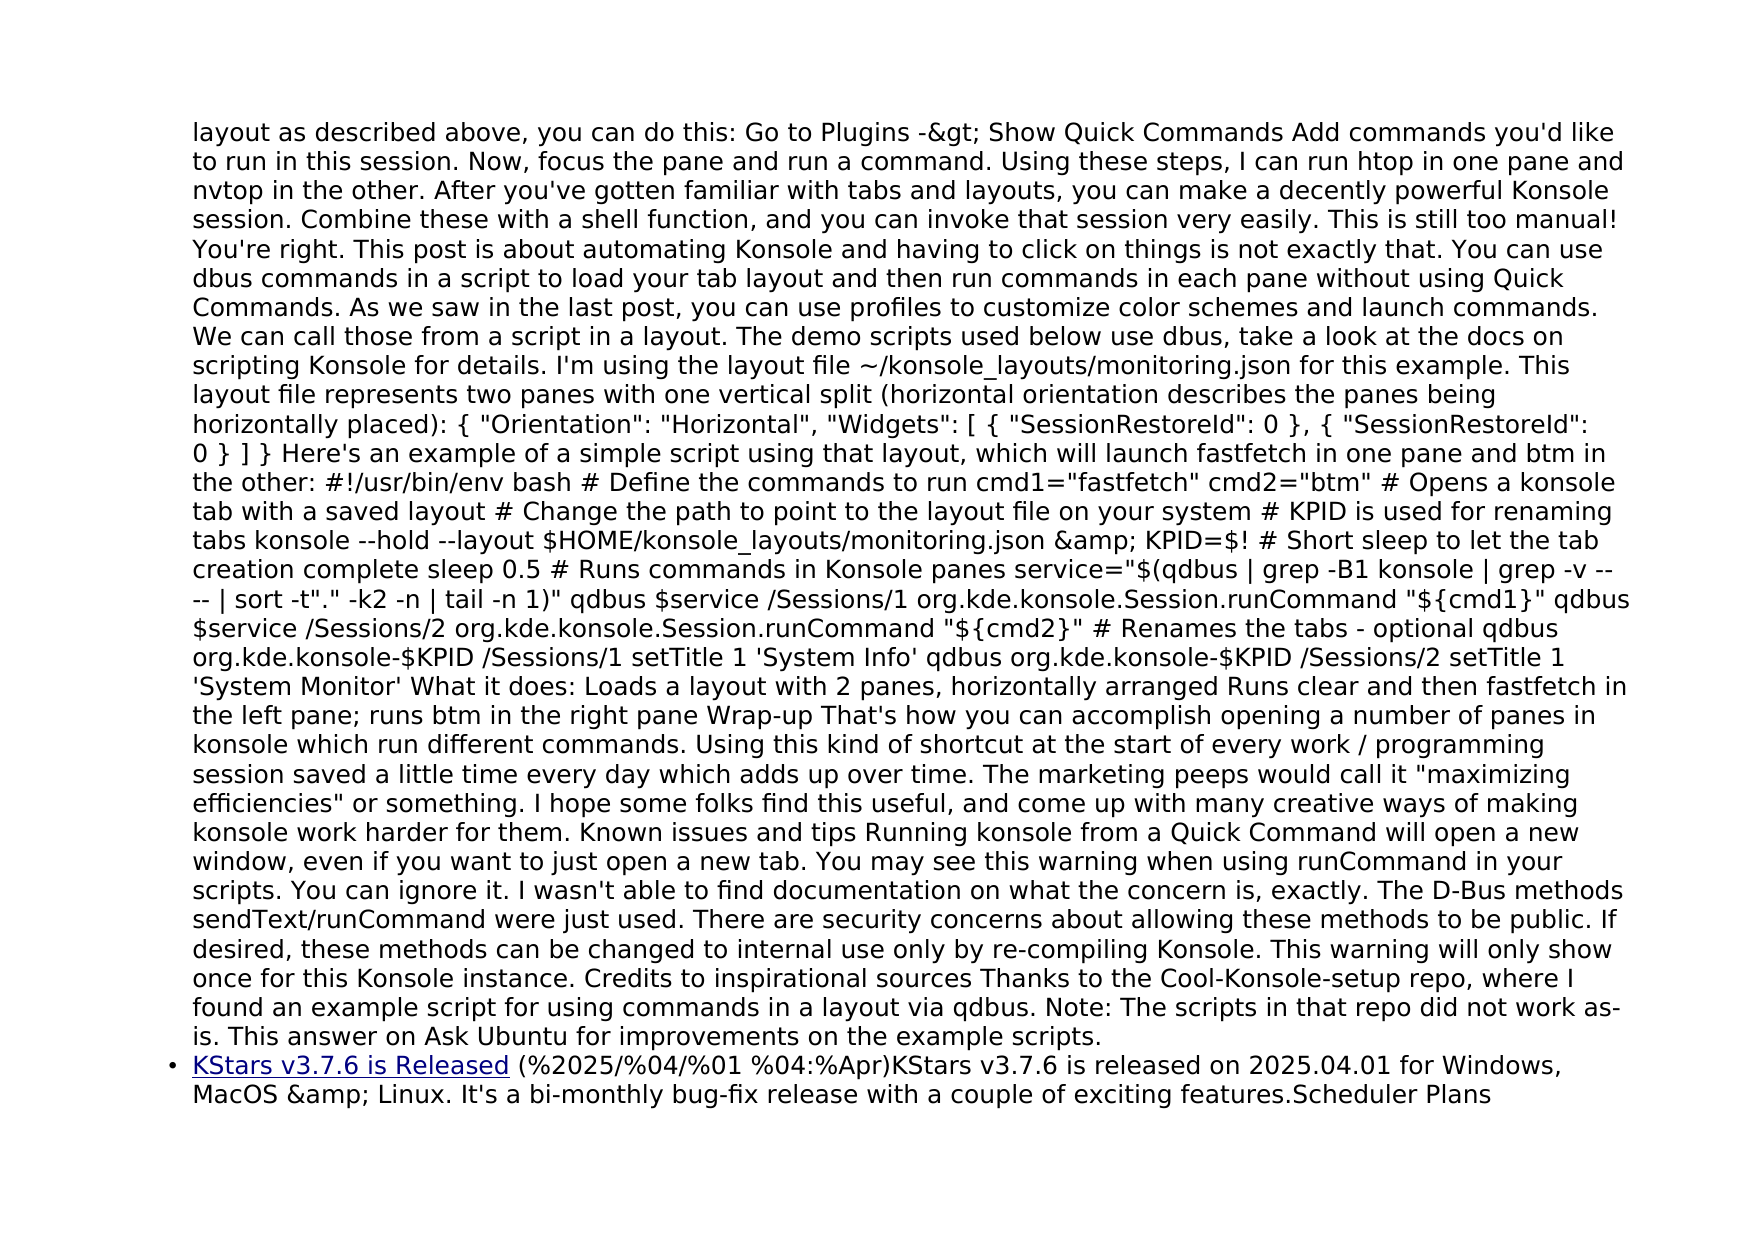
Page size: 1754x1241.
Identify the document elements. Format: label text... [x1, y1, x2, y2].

list layout as described above, you can do this: Go to Plugins -&gt; Show Quick Commands Add commands you'd like to run in this session. Now, focus the pane and run a command. Using these steps, I can run htop in one pane and nvtop in the other. After you've gotten familiar with tabs and layouts, you can make a decently powerful Konsole session. Combine these with a shell function, and you can invoke that session very easily. This is still too manual! You're right. This post is about automating Konsole and having to click on things is not exactly that. You can use dbus commands in a script to load your tab layout and then run commands in each pane without using Quick Commands. As we saw in the last post, you can use profiles to customize color schemes and launch commands. We can call those from a script in a layout. The demo scripts used below use dbus, take a look at the docs on scripting Konsole for details. I'm using the layout file ~/konsole_layouts/monitoring.json for this example. This layout file represents two panes with one vertical split (horizontal orientation describes the panes being horizontally placed): { "Orientation": "Horizontal", "Widgets": [ { "SessionRestoreId": 0 }, { "SessionRestoreId": 0 } ] } Here's an example of a simple script using that layout, which will launch fastfetch in one pane and btm in the other: #!/usr/bin/env bash # Define the commands to run cmd1="fastfetch" cmd2="btm" # Opens a konsole tab with a saved layout # Change the path to point to the layout file on your system # KPID is used for renaming tabs konsole --hold --layout $HOME/konsole_layouts/monitoring.json &amp; KPID=$! # Short sleep to let the tab creation complete sleep 0.5 # Runs commands in Konsole panes service="$(qdbus | grep -B1 konsole | grep -v -- -- | sort -t"." -k2 -n | tail -n 1)" qdbus $service /Sessions/1 org.kde.konsole.Session.runCommand "${cmd1}" qdbus $service /Sessions/2 org.kde.konsole.Session.runCommand "${cmd2}" # Renames the tabs - optional qdbus org.kde.konsole-$KPID /Sessions/1 setTitle 1 'System Info' qdbus org.kde.konsole-$KPID /Sessions/2 setTitle 1 'System Monitor' What it does: Loads a layout with 2 panes, horizontally arranged Runs clear and then fastfetch in the left pane; runs btm in the right pane Wrap-up That's how you can accomplish opening a number of panes in konsole which run different commands. Using this kind of shortcut at the start of every work / programming session saved a little time every day which adds up over time. The marketing peeps would call it "maximizing efficiencies" or something. I hope some folks find this useful, and come up with many creative ways of making konsole work harder for them. Known issues and tips Running konsole from a Quick Command will open a new window, even if you want to just open a new tab. You may see this warning when using runCommand in your scripts. You can ignore it. I wasn't able to find documentation on what the concern is, exactly. The D-Bus methods sendText/runCommand were just used. There are security concerns about allowing these methods to be public. If desired, these methods can be changed to internal use only by re-compiling Konsole. This warning will only show once for this Konsole instance. Credits to inspirational sources Thanks to the Cool-Konsole-setup repo, where I found an example script for using commands in a layout via qdbus. Note: The scripts in that repo did not work as-is. This answer on Ask Ubuntu for improvements on the example scripts. [177, 118, 1636, 1051]
list KStars v3.7.6 is Released (%2025/%04/%01 %04:%Apr)KStars v3.7.6 is released on 2025.04.01 for Windows, MacOS &amp; Linux. It's a bi-monthly bug-fix release with a couple of exciting features.Scheduler Plans [177, 1051, 1636, 1110]
